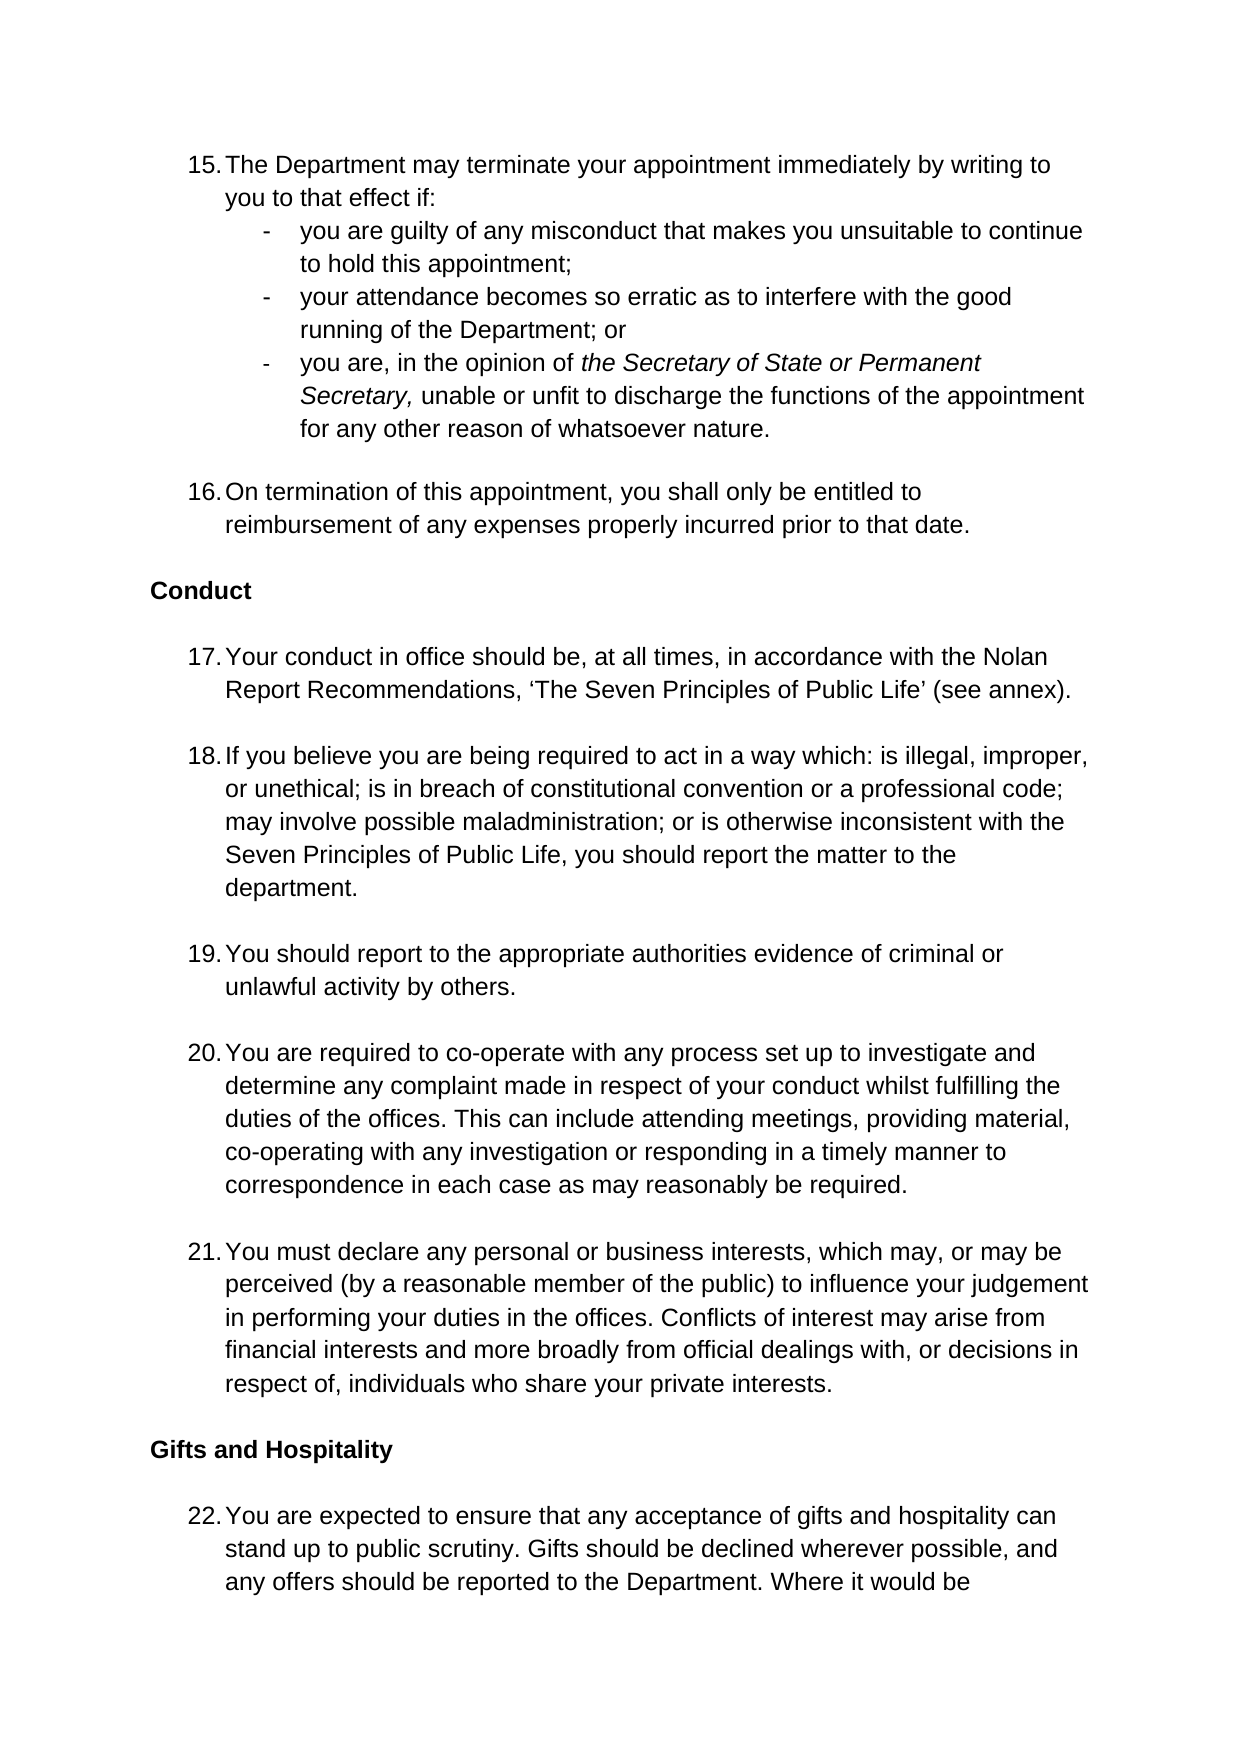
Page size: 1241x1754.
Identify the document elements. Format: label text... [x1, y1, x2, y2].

list You must declare any personal or business interests, which may, or may be perceived (by a reasonable member of the public) to influence your judgement in performing your duties in the offices. Conflicts of interest may arise from financial interests and more broadly from official dealings with, or decisions in respect of, individuals who share your private interests. [187, 1236, 1090, 1397]
list On termination of this appointment, you shall only be entitled to reimbursement of any expenses properly incurred prior to that date. [187, 477, 1090, 539]
list You are required to co-operate with any process set up to investigate and determine any complaint made in respect of your conduct whilst fulfilling the duties of the offices. This can include attending meetings, providing material, co-operating with any investigation or responding in a timely manner to correspondence in each case as may reasonably be required. [187, 1038, 1090, 1199]
text Gifts and Hospitality [150, 1434, 1090, 1463]
list You should report to the appropriate authorities evidence of criminal or unlawful activity by others. [187, 939, 1090, 1001]
list you are guilty of any misconduct that makes you unsuitable to continue to hold this appointment; [262, 216, 1090, 278]
list If you believe you are being required to act in a way which: is illegal, improper, or unethical; is in breach of constitutional convention or a professional code; may involve possible maladministration; or is otherwise inconsistent with the Seven Principles of Public Life, you should report the matter to the department. [187, 741, 1090, 902]
list You are expected to ensure that any acceptance of gifts and hospitality can stand up to public scrutiny. Gifts should be declined wherever possible, and any offers should be reported to the Department. Where it would be [187, 1501, 1090, 1595]
text Conduct [150, 576, 1090, 605]
list you are, in the opinion of the Secretary of State or Permanent Secretary, unable or unfit to discharge the functions of the appointment for any other reason of whatsoever nature. [262, 348, 1090, 473]
list Your conduct in office should be, at all times, in accordance with the Nolan Report Recommendations, ‘The Seven Principles of Public Life’ (see annex). [187, 642, 1090, 704]
list your attendance becomes so erratic as to interfere with the good running of the Department; or [262, 282, 1090, 344]
list The Department may terminate your appointment immediately by writing to you to that effect if: [187, 150, 1090, 212]
